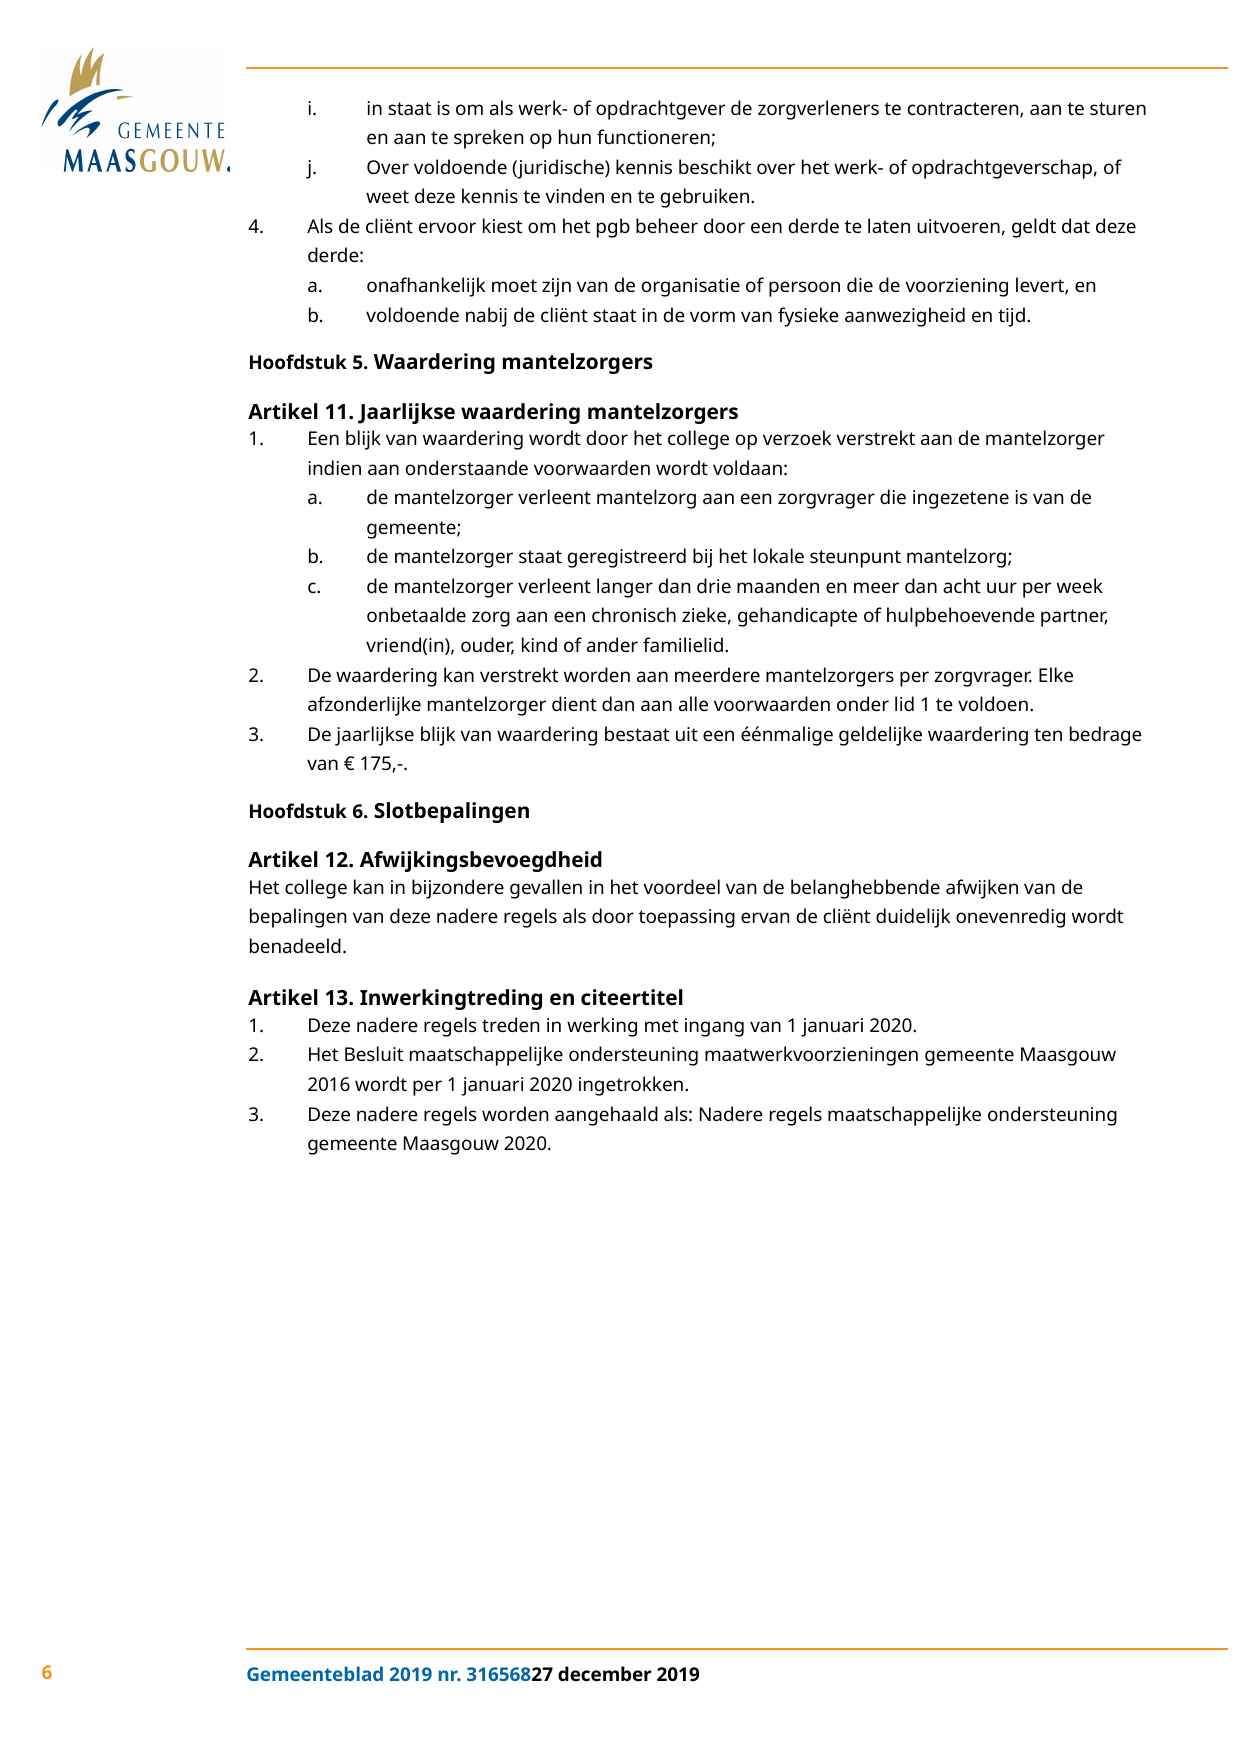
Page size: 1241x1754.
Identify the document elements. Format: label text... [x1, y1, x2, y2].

list voldoende nabij de cliënt staat in de vorm van fysieke aanwezigheid en tijd. [307, 302, 1152, 328]
list Over voldoende (juridische) kennis beschikt over het werk- of opdrachtgeverschap, of weet deze kennis te vinden en te gebruiken. [307, 154, 1152, 209]
list Het Besluit maatschappelijke ondersteuning maatwerkvoorzieningen gemeente Maasgouw 2016 wordt per 1 januari 2020 ingetrokken. [248, 1042, 1152, 1097]
list Deze nadere regels worden aangehaald als: Nadere regels maatschappelijke ondersteuning gemeente Maasgouw 2020. [248, 1101, 1152, 1156]
list in staat is om als werk- of opdrachtgever de zorgverleners te contracteren, aan te sturen en aan te spreken op hun functioneren; [307, 95, 1152, 150]
text Artikel 13. Inwerkingtreding en citeertitel [248, 983, 1152, 1012]
picture [41, 47, 231, 172]
list De waardering kan verstrekt worden aan meerdere mantelzorgers per zorgvrager. Elke afzonderlijke mantelzorger dient dan aan alle voorwaarden onder lid 1 te voldoen. [248, 662, 1152, 717]
text Hoofdstuk 5. Waardering mantelzorgers [248, 347, 1152, 376]
list Deze nadere regels treden in werking met ingang van 1 januari 2020. [248, 1012, 1152, 1038]
text Artikel 11. Jaarlijkse waardering mantelzorgers [248, 397, 1152, 425]
text Het college kan in bijzondere gevallen in het voordeel van de belanghebbende afwijken van de bepalingen van deze nadere regels als door toepassing ervan de cliënt duidelijk onevenredig wordt benadeeld. [248, 874, 1152, 959]
list Een blijk van waardering wordt door het college op verzoek verstrekt aan de mantelzorger indien aan onderstaande voorwaarden wordt voldaan: [248, 425, 1152, 481]
list onafhankelijk moet zijn van de organisatie of persoon die de voorziening levert, en [307, 272, 1152, 298]
text Hoofdstuk 6. Slotbepalingen [248, 796, 1152, 825]
list Als de cliënt ervoor kiest om het pgb beheer door een derde te laten uitvoeren, geldt dat deze derde: [248, 213, 1152, 268]
list de mantelzorger staat geregistreerd bij het lokale steunpunt mantelzorg; [307, 543, 1152, 569]
text Artikel 12. Afwijkingsbevoegdheid [248, 846, 1152, 874]
list De jaarlijkse blijk van waardering bestaat uit een éénmalige geldelijke waardering ten bedrage van € 175,-. [248, 721, 1152, 776]
list de mantelzorger verleent mantelzorg aan een zorgvrager die ingezetene is van de gemeente; [307, 484, 1152, 540]
list de mantelzorger verleent langer dan drie maanden en meer dan acht uur per week onbetaalde zorg aan een chronisch zieke, gehandicapte of hulpbehoevende partner, vriend(in), ouder, kind of ander familielid. [307, 573, 1152, 658]
